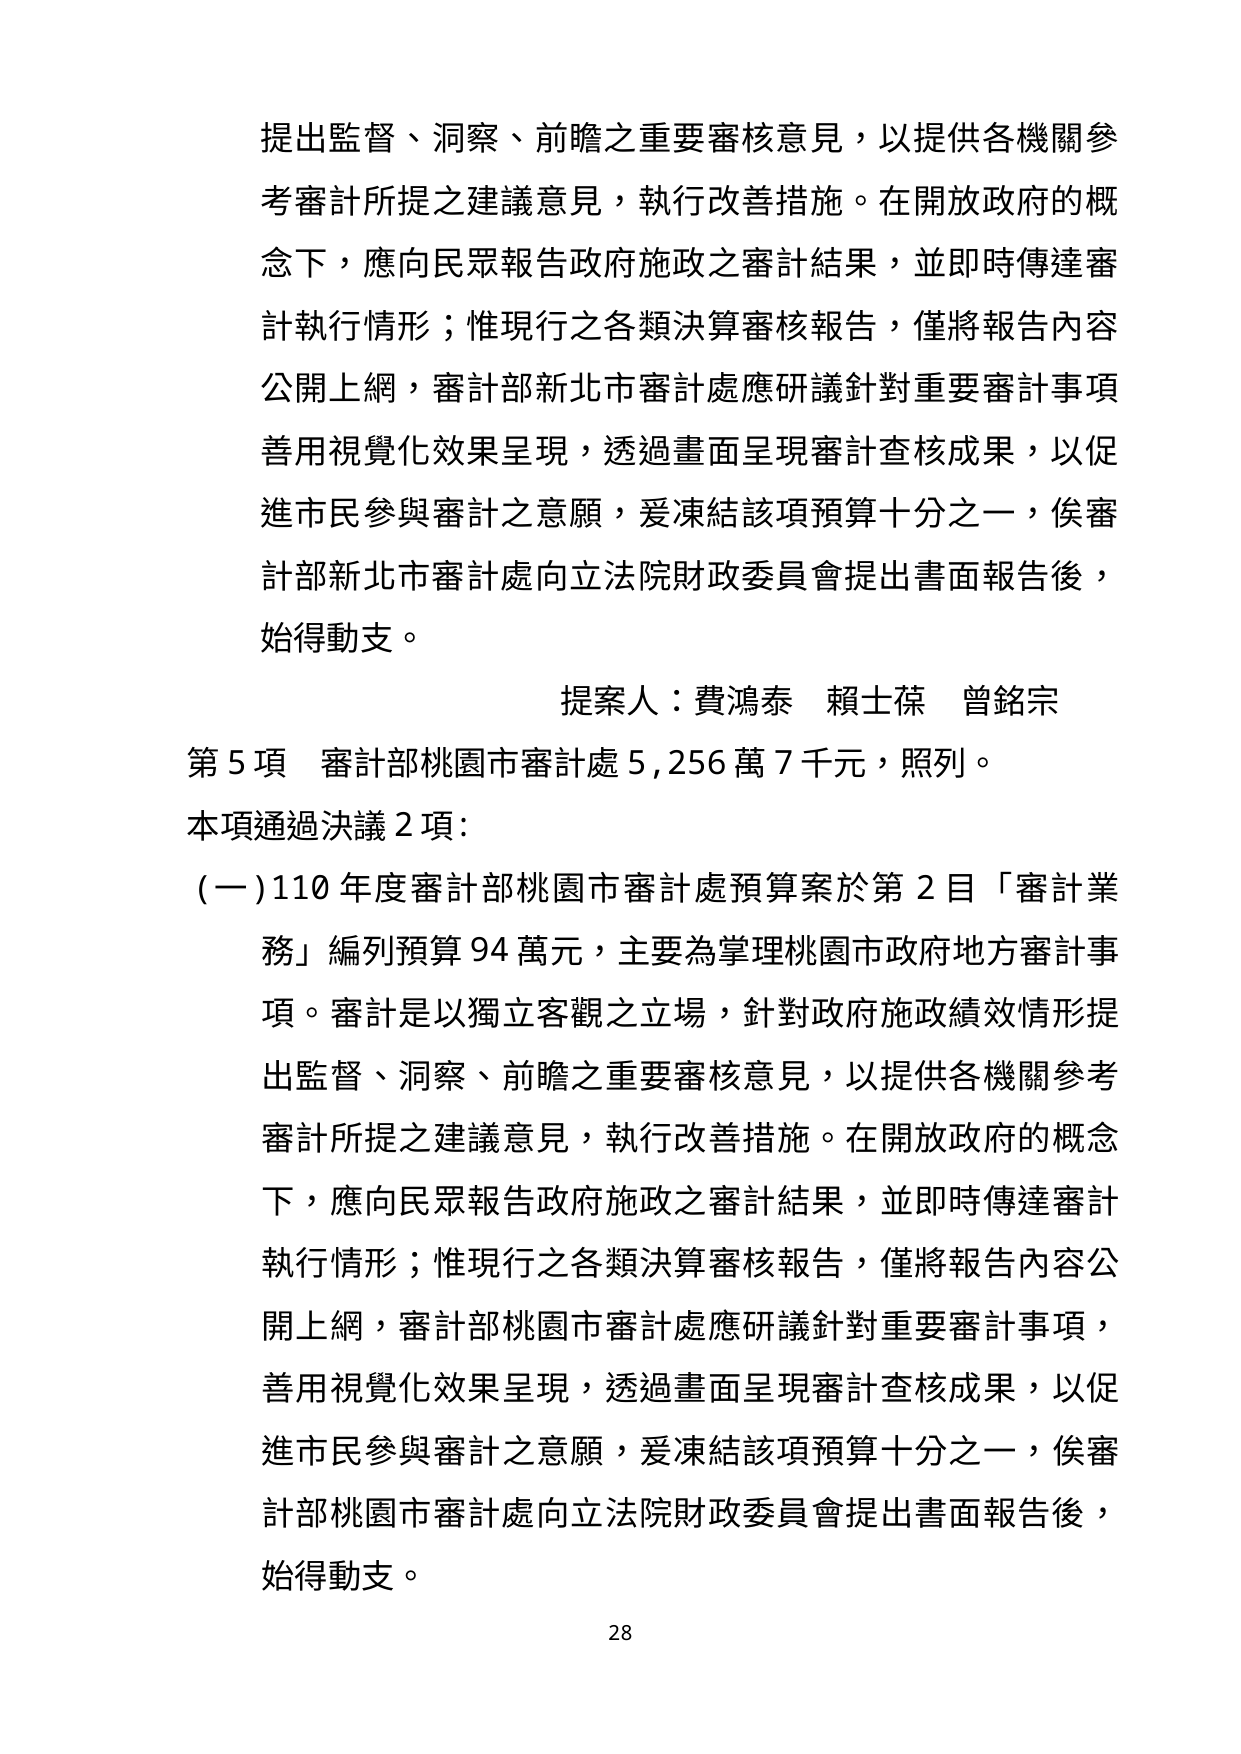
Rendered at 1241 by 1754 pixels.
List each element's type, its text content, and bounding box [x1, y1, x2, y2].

text 提案人：費鴻泰 賴士葆 曾銘宗 [120, 657, 1120, 719]
text 本項通過決議2項: [120, 782, 1120, 844]
text (一)110年度審計部桃園市審計處預算案於第2目「審計業務」編列預算94萬元，主要為掌理桃園市政府地方審計事項。審計是以獨立客觀之立場，針對政府施政績效情形提出監督、洞察、前瞻之重要審核意見，以提供各機關參考審計所提之建議意見，執行改善措施。在開放政府的概念下，應向民眾報告政府施政之審計結果，並即時傳達審計執行情形；惟現行之各類決算審核報告，僅將報告內容公開上網，審計部桃園市審計處應研議針對重要審計事項，善用視覺化效果呈現，透過畫面呈現審計查核成果，以促進市民參與審計之意願，爰凍結該項預算十分之一，俟審計部桃園市審計處向立法院財政委員會提出書面報告後，始得動支。 [121, 844, 1120, 1594]
text 第5項 審計部桃園市審計處5,256萬7千元，照列。 [120, 719, 1120, 782]
text (一)110年度審計部新北市審計處預算案於第2目「審計業務」編列預算180萬元，主要為掌理新北市政府地方審計事項。審計是以獨立客觀之立場，針對政府施政績效情形提出監督、洞察、前瞻之重要審核意見，以提供各機關參考審計所提之建議意見，執行改善措施。在開放政府的概念下，應向民眾報告政府施政之審計結果，並即時傳達審計執行情形；惟現行之各類決算審核報告，僅將報告內容公開上網，審計部新北市審計處應研議針對重要審計事項，善用視覺化效果呈現，透過畫面呈現審計查核成果，以促進市民參與審計之意願，爰凍結該項預算十分之一，俟審計部新北市審計處向立法院財政委員會提出書面報告後，始得動支。 [120, 94, 1120, 657]
